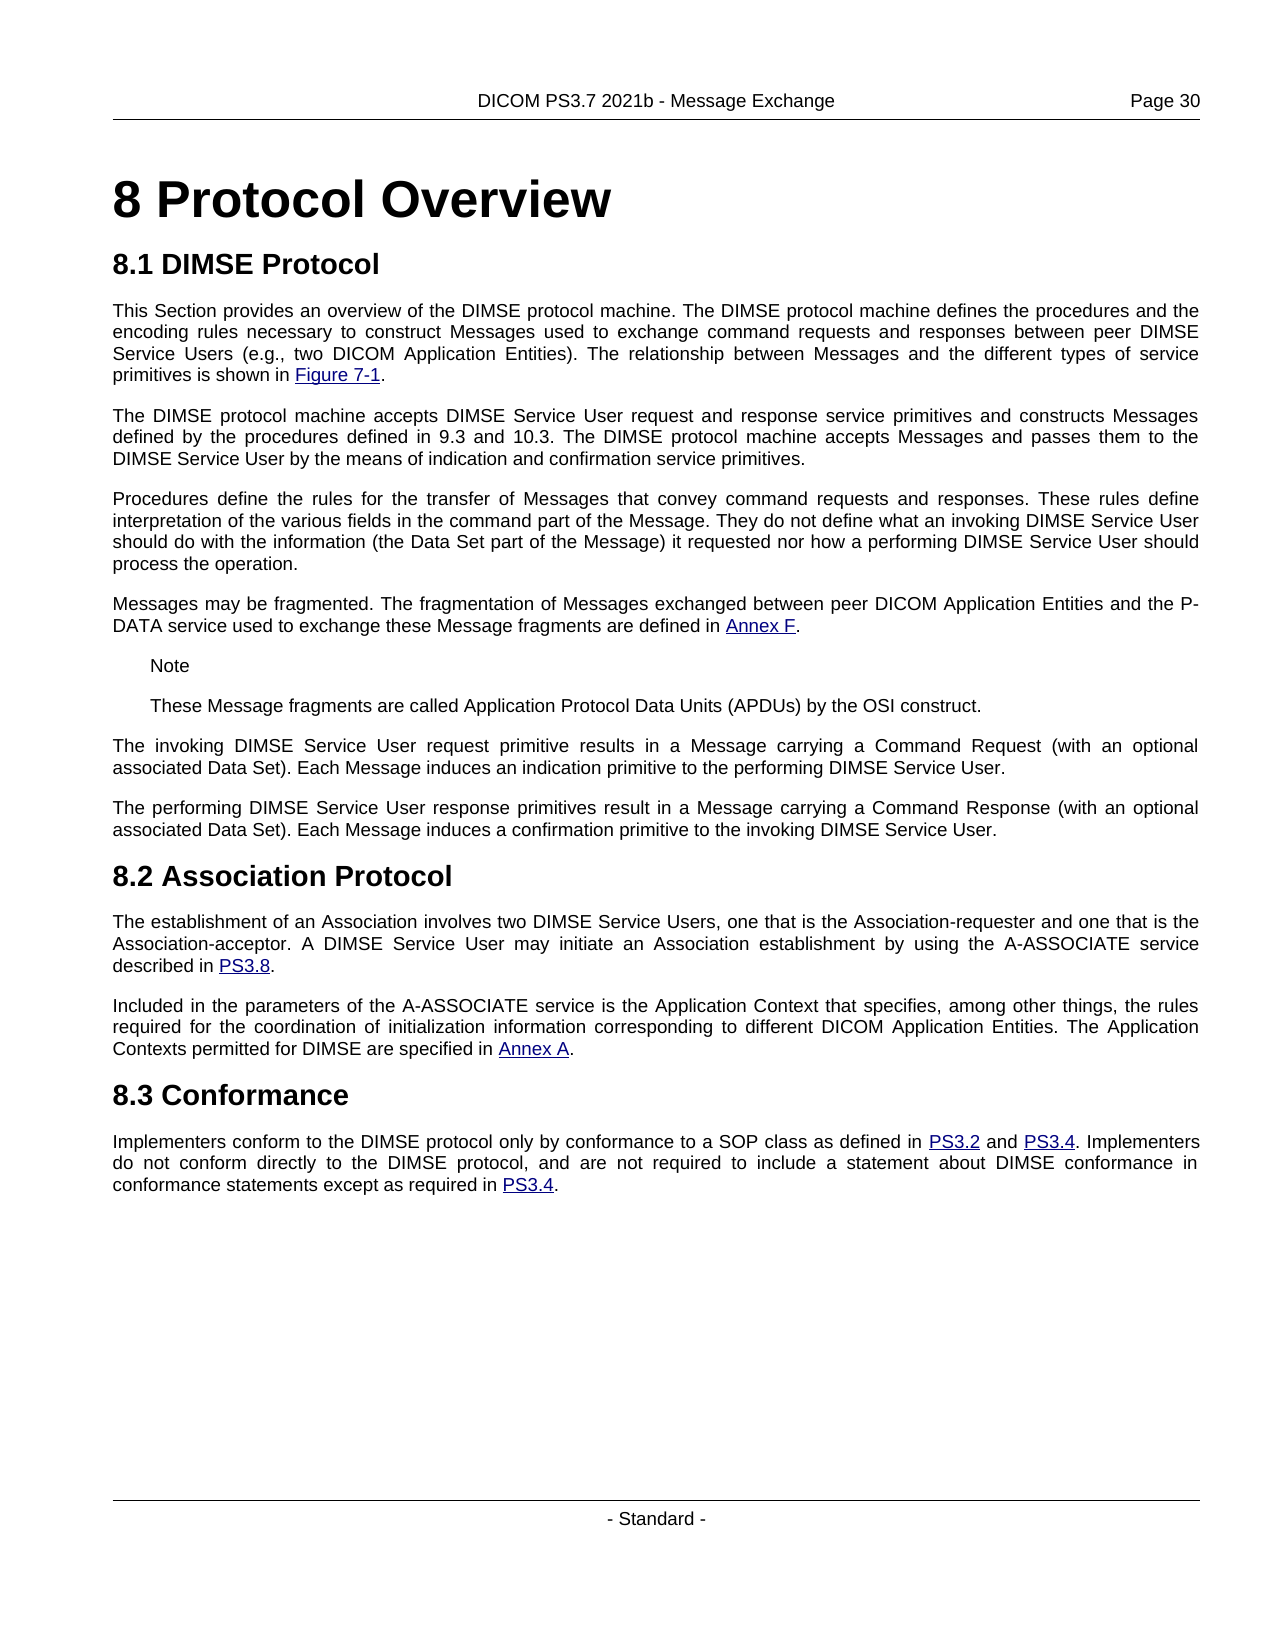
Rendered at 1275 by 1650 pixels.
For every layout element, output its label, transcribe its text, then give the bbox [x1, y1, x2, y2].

text 8.1 DIMSE Protocol [112, 247, 1200, 281]
text Messages may be fragmented. The fragmentation of Messages exchanged between peer DICOM Application Entities and the P-DATA service used to exchange these Message fragments are defined in Annex F. [112, 593, 1200, 636]
text The invoking DIMSE Service User request primitive results in a Message carrying a Command Request (with an optional associated Data Set). Each Message induces an indication primitive to the performing DIMSE Service User. [112, 735, 1200, 778]
text 8.3 Conformance [112, 1078, 1200, 1112]
text Note [150, 655, 1162, 676]
text These Message fragments are called Application Protocol Data Units (APDUs) by the OSI construct. [150, 695, 1162, 717]
text The establishment of an Association involves two DIMSE Service Users, one that is the Association-requester and one that is the Association-acceptor. A DIMSE Service User may initiate an Association establishment by using the A-ASSOCIATE service described in PS3.8. [112, 911, 1200, 976]
text Procedures define the rules for the transfer of Messages that convey command requests and responses. These rules define interpretation of the various fields in the command part of the Message. They do not define what an invoking DIMSE Service User should do with the information (the Data Set part of the Message) it requested nor how a performing DIMSE Service User should process the operation. [112, 488, 1200, 574]
text 8.2 Association Protocol [112, 859, 1200, 893]
text The performing DIMSE Service User response primitives result in a Message carrying a Command Response (with an optional associated Data Set). Each Message induces a confirmation primitive to the invoking DIMSE Service User. [112, 797, 1200, 840]
text 8 Protocol Overview [112, 169, 1200, 228]
text Included in the parameters of the A-ASSOCIATE service is the Application Context that specifies, among other things, the rules required for the coordination of initialization information corresponding to different DICOM Application Entities. The Application Contexts permitted for DIMSE are specified in Annex A. [112, 995, 1200, 1059]
text Implementers conform to the DIMSE protocol only by conformance to a SOP class as defined in PS3.2 and PS3.4. Implementers do not conform directly to the DIMSE protocol, and are not required to include a statement about DIMSE conformance in conformance statements except as required in PS3.4. [112, 1131, 1200, 1195]
text This Section provides an overview of the DIMSE protocol machine. The DIMSE protocol machine defines the procedures and the encoding rules necessary to construct Messages used to exchange command requests and responses between peer DIMSE Service Users (e.g., two DICOM Application Entities). The relationship between Messages and the different types of service primitives is shown in Figure 7-1. [112, 299, 1200, 386]
text The DIMSE protocol machine accepts DIMSE Service User request and response service primitives and constructs Messages defined by the procedures defined in 9.3 and 10.3. The DIMSE protocol machine accepts Messages and passes them to the DIMSE Service User by the means of indication and confirmation service primitives. [112, 404, 1200, 469]
